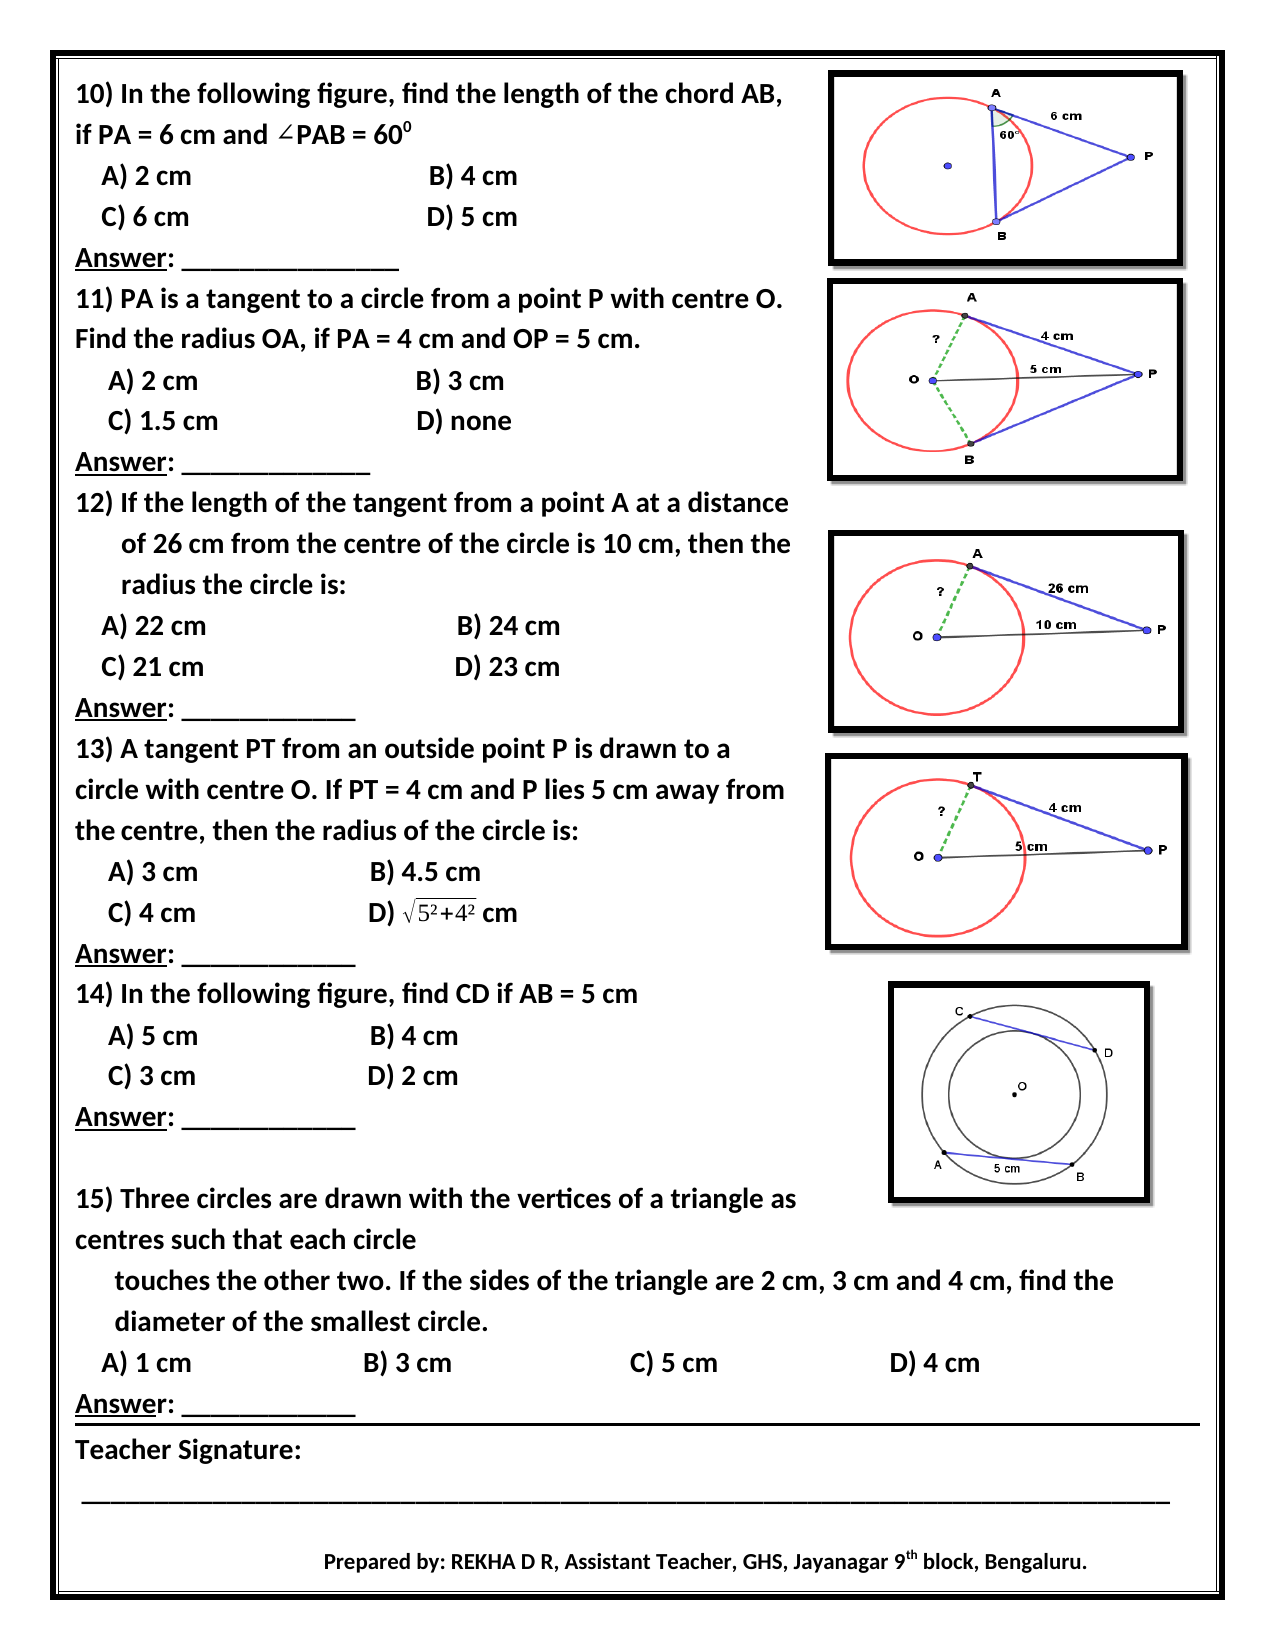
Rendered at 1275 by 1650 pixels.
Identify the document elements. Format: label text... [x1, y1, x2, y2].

text 10) In the following figure, find the length of the chord AB, if PA = 6 cm and PAB = 600 [75, 75, 1200, 152]
text Answer: ­­­­­­­­­­­­­­­­­­­­­­­­­_______________ [75, 239, 1200, 274]
text A) 22 cm B) 24 cm [75, 607, 1200, 643]
picture [851, 684, 1178, 689]
picture [894, 1093, 1123, 1098]
text of 26 cm from the centre of the circle is 10 cm, then the [75, 525, 1200, 561]
text A) 5 cm B) 4 cm [75, 1017, 1200, 1052]
text Answer: ____________ [75, 935, 1200, 970]
text Answer: ____________ [75, 1098, 1200, 1134]
text 13) A tangent PT from an outside point P is drawn to a circle with centre O. If PT = 4 cm and P lies 5 cm away from the centre, then the radius of the circle is: [75, 730, 1200, 847]
text Answer: _____________ [75, 443, 1200, 479]
text ___________________________________________________________________________ [75, 1472, 1200, 1508]
text touches the other two. If the sides of the triangle are 2 cm, 3 cm and 4 cm, find the [75, 1262, 1200, 1298]
text C) 3 cm D) 2 cm [75, 1057, 1200, 1093]
picture [846, 847, 1181, 853]
picture [845, 192, 1177, 198]
text A) 2 cm B) 3 cm [75, 362, 1200, 397]
picture [845, 233, 1177, 239]
picture [894, 1052, 1123, 1057]
text Answer: ____________ [75, 1385, 1200, 1423]
picture [851, 643, 1178, 648]
picture [894, 1011, 1123, 1017]
text C) 21 cm D) 23 cm [75, 648, 1200, 684]
text 14) In the following figure, find CD if AB = 5 cm [75, 976, 1200, 1011]
picture [845, 152, 1177, 157]
picture [894, 1134, 1123, 1180]
text C) 6 cm D) 5 cm [75, 198, 1200, 233]
text 12) If the length of the tangent from a point A at a distance [75, 484, 1200, 520]
picture [846, 888, 1181, 894]
text 15) Three circles are drawn with the vertices of a triangle as centres such that each circle [75, 1180, 1200, 1257]
text A) 1 cm B) 3 cm C) 5 cm D) 4 cm [75, 1344, 1200, 1380]
text A) 2 cm B) 4 cm [75, 157, 1200, 192]
picture [850, 356, 1177, 362]
picture [851, 561, 1178, 566]
picture [850, 438, 1177, 443]
picture [850, 397, 1177, 402]
text radius the circle is: [75, 566, 1200, 602]
text 11) PA is a tangent to a circle from a point P with centre O. Find the radius OA, if PA = 4 cm and OP = 5 cm. [75, 280, 1200, 356]
picture [851, 602, 1178, 607]
text C) 4 cm D) cm [75, 894, 1200, 929]
text C) 1.5 cm D) none [75, 402, 1200, 438]
text Answer: ____________ [75, 689, 1200, 725]
text diameter of the smallest circle. [75, 1303, 1200, 1339]
text Teacher Signature: [75, 1431, 1200, 1467]
picture [846, 929, 1181, 935]
text A) 3 cm B) 4.5 cm [75, 853, 1200, 888]
